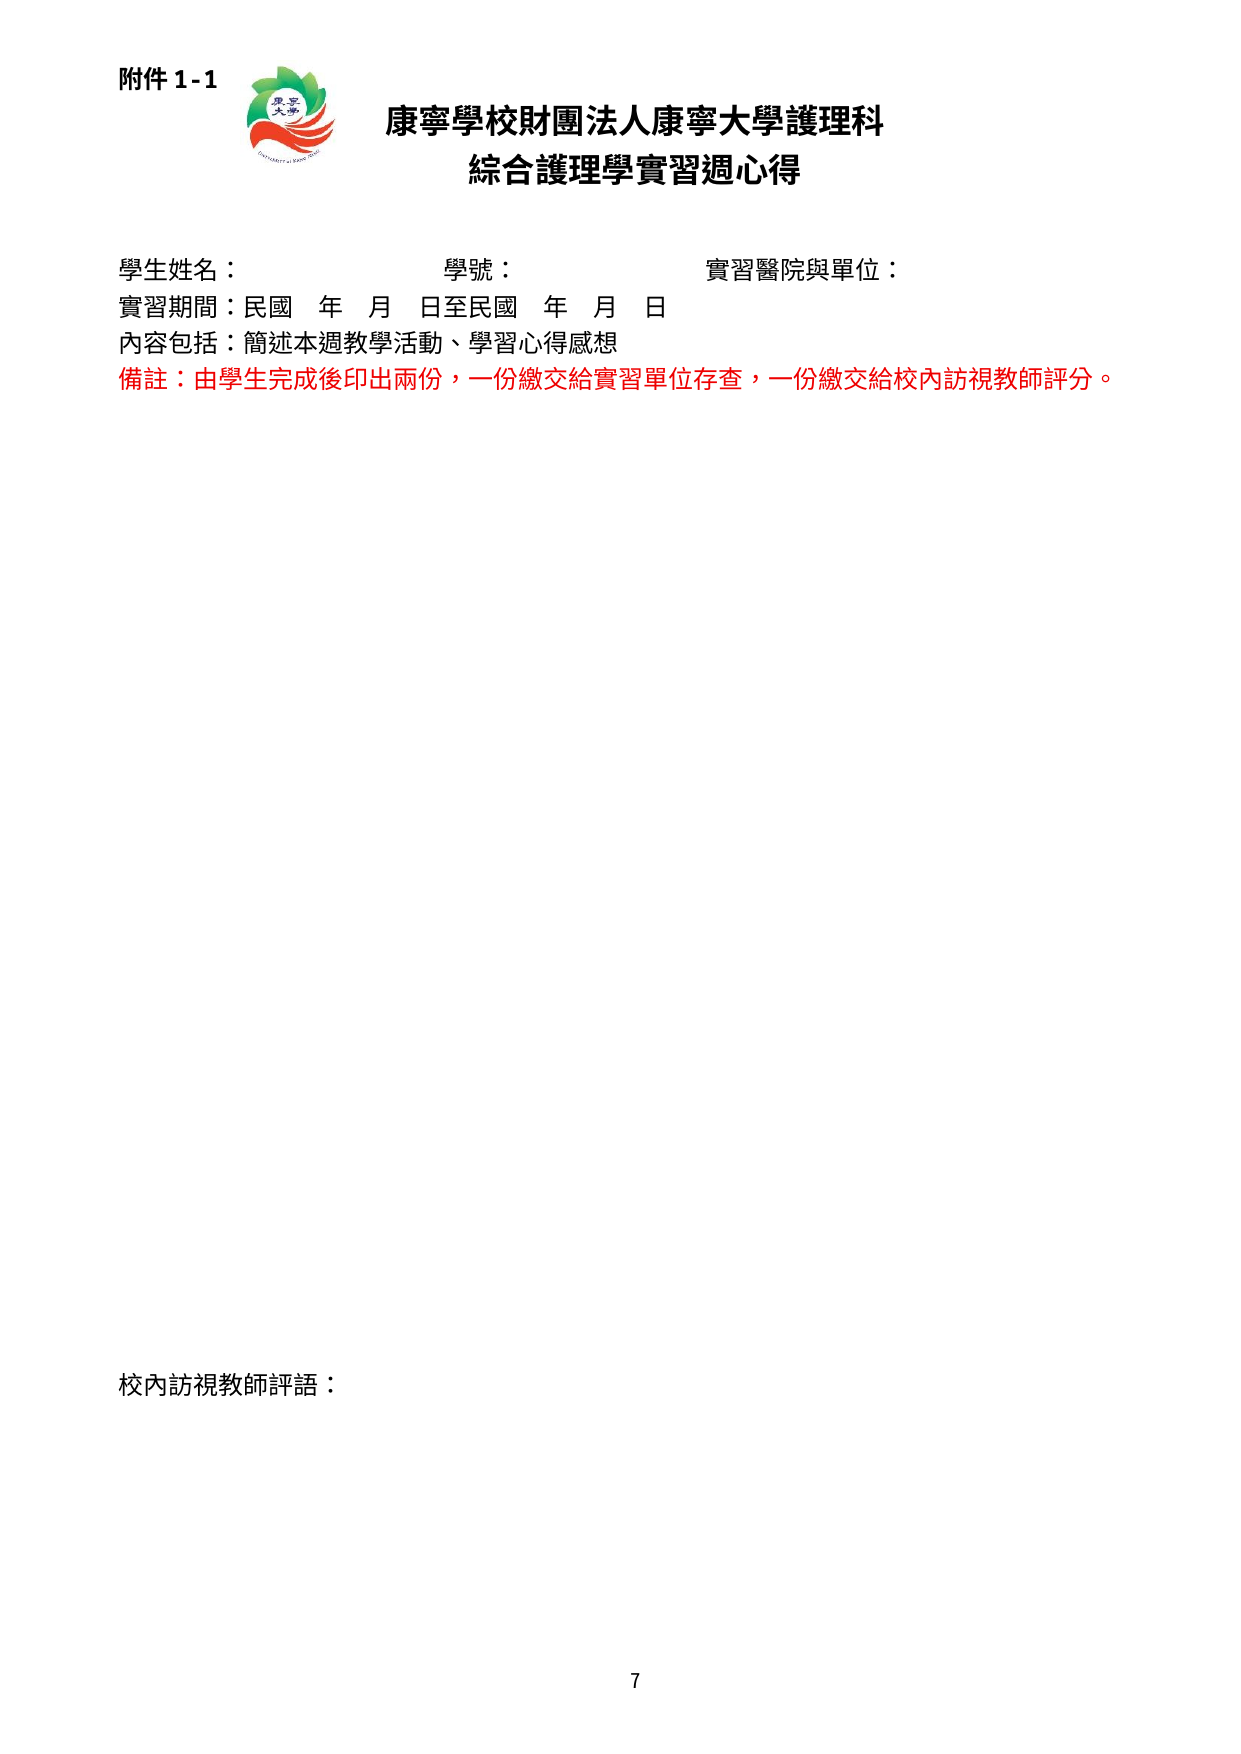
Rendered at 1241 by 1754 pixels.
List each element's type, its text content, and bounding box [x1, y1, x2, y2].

text 實習期間：民國 年 月 日至民國 年 月 日 [118, 287, 1152, 323]
text [118, 95, 240, 143]
text 綜合護理學實習週心得 [118, 143, 1152, 192]
text 康寧學校財團法人康寧大學護理科 [337, 95, 1152, 143]
text 備註：由學生完成後印出兩份，一份繳交給實習單位存查，一份繳交給校內訪視教師評分。 [118, 359, 1152, 396]
text 內容包括：簡述本週教學活動、學習心得感想 [118, 323, 1152, 359]
text 附件1-1 [118, 59, 1152, 95]
text 學生姓名： 學號： 實習醫院與單位： [118, 251, 1152, 287]
text 校內訪視教師評語： [118, 1366, 1152, 1402]
